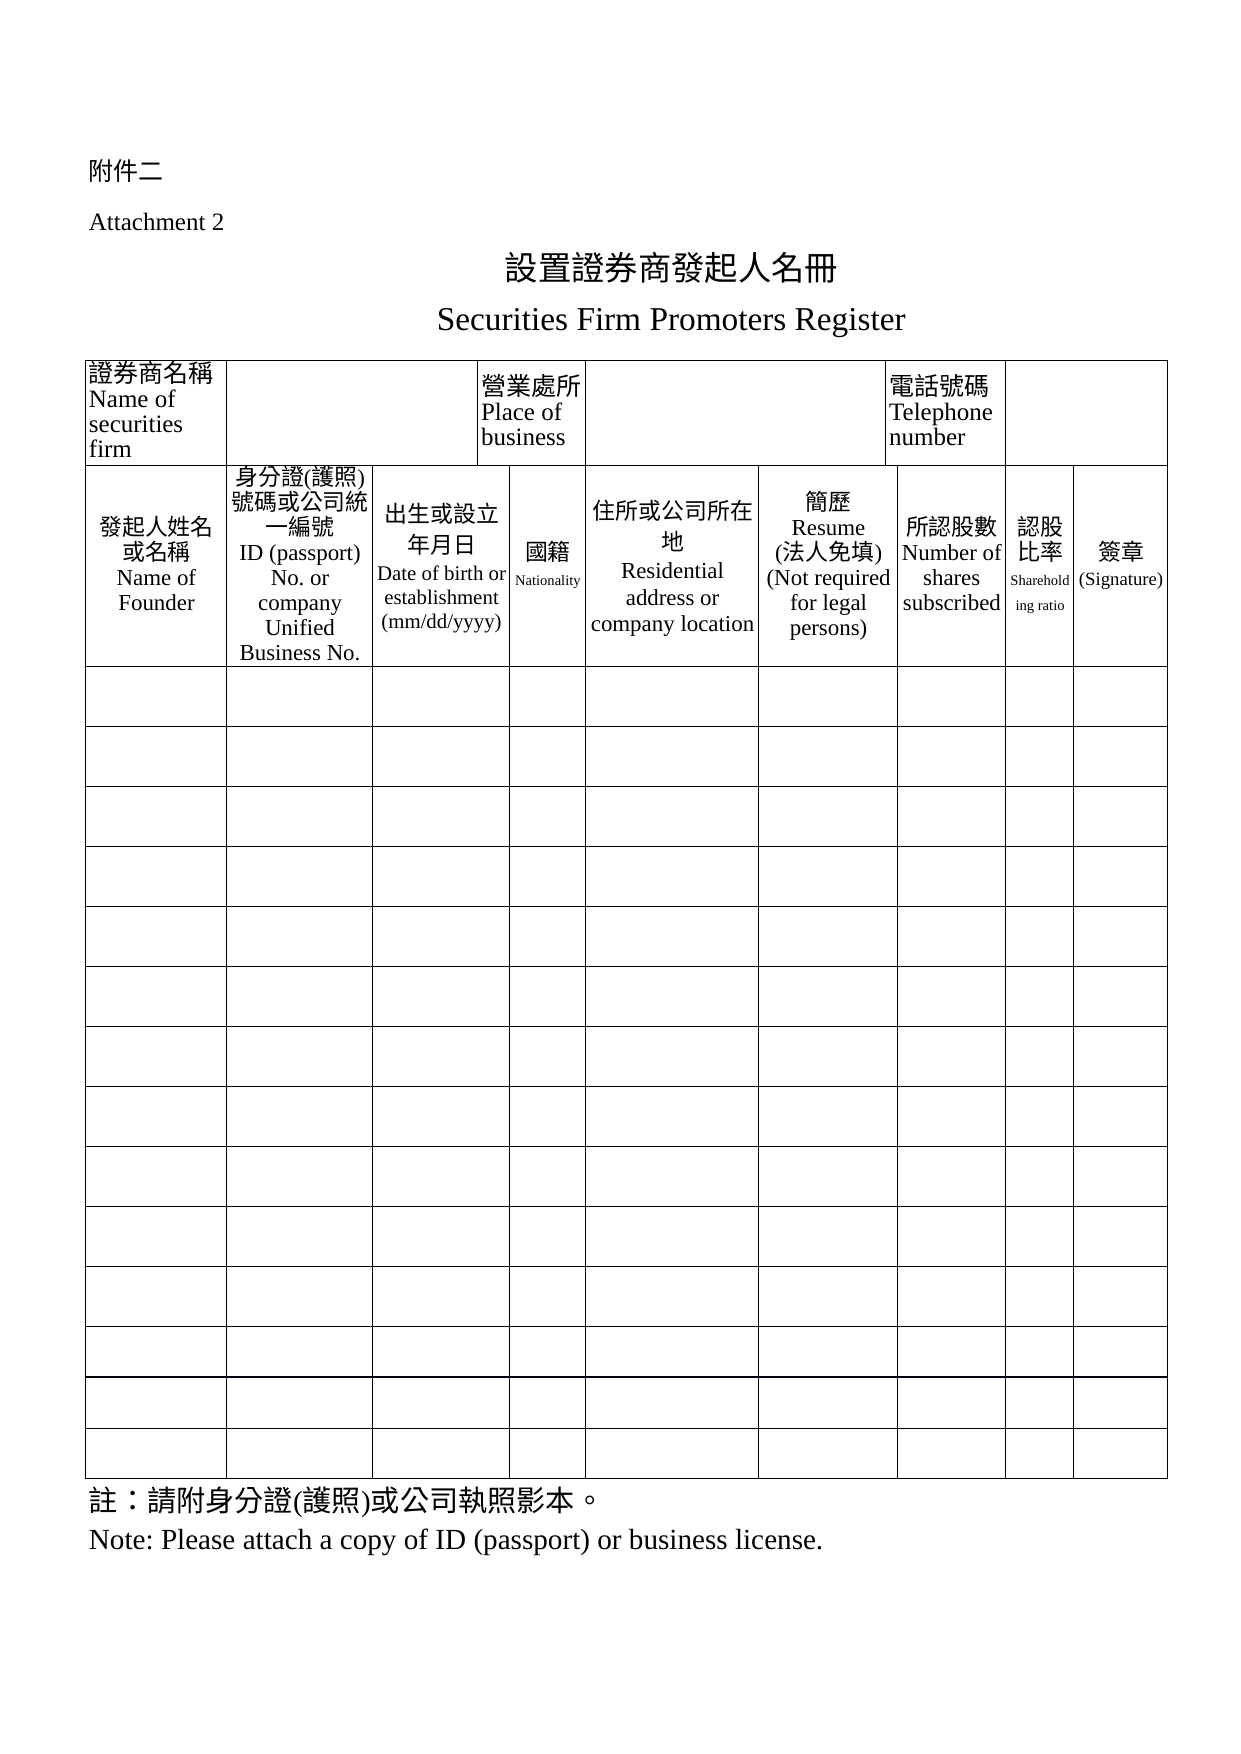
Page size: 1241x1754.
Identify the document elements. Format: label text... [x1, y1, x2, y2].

table_cell [586, 1147, 758, 1206]
table_cell [1006, 1327, 1073, 1376]
table_cell 國籍 Nationality [510, 466, 585, 666]
table_cell [227, 787, 372, 846]
table_cell [1006, 1087, 1073, 1146]
table_cell [759, 1207, 897, 1266]
text Attachment 2 [89, 210, 1152, 235]
table_cell [86, 1027, 226, 1086]
table_cell [1006, 1429, 1073, 1478]
table_cell [373, 1207, 509, 1266]
table_cell [373, 967, 509, 1026]
table_cell [759, 1147, 897, 1206]
table_cell [586, 1429, 758, 1478]
table_cell 出生或設立年月日 Date of birth or establishment (mm/dd/yyyy) [373, 466, 509, 666]
table_cell [898, 1207, 1005, 1266]
table_header [1006, 361, 1167, 464]
text 附件二 [89, 160, 1152, 185]
text Securities Firm Promoters Register [89, 310, 1152, 335]
table_cell [510, 1378, 585, 1427]
table_cell [373, 1027, 509, 1086]
table_cell 簡歷 Resume (法人免填) (Not required for legal persons) [759, 466, 897, 666]
table_cell [227, 1378, 372, 1427]
table_cell [227, 967, 372, 1026]
table_header 證券商名稱 Name of securities firm [86, 361, 226, 464]
table_cell [1006, 727, 1073, 786]
table_cell [898, 667, 1005, 726]
table_cell [898, 1327, 1005, 1376]
table_cell [759, 1267, 897, 1326]
table_cell [86, 787, 226, 846]
text 設置證券商發起人名冊 [89, 260, 1152, 285]
table_cell [1074, 1327, 1167, 1376]
table_cell [1074, 1027, 1167, 1086]
table_cell [510, 1027, 585, 1086]
table_cell [586, 967, 758, 1026]
table_cell [510, 1267, 585, 1326]
table_cell [1074, 1147, 1167, 1206]
table_cell [227, 1087, 372, 1146]
table_cell [86, 1087, 226, 1146]
table_cell [898, 847, 1005, 906]
table_cell [1006, 967, 1073, 1026]
table_cell [586, 787, 758, 846]
table_cell [510, 907, 585, 966]
table_cell [759, 667, 897, 726]
table_cell [510, 787, 585, 846]
table_cell [86, 1147, 226, 1206]
table_cell [898, 967, 1005, 1026]
table_cell [86, 1378, 226, 1427]
table_cell [1006, 787, 1073, 846]
table_cell [510, 1429, 585, 1478]
table_cell [373, 667, 509, 726]
text Note: Please attach a copy of ID (passport) or business license. [89, 1529, 480, 1554]
table_cell 認股比率 Shareholding ratio [1006, 466, 1073, 666]
table_cell [759, 1378, 897, 1427]
table_cell [1074, 727, 1167, 786]
table_cell [759, 727, 897, 786]
table_cell [898, 787, 1005, 846]
table_cell [1074, 787, 1167, 846]
table_cell [1006, 1267, 1073, 1326]
table_cell [898, 1147, 1005, 1206]
table_cell [586, 1378, 758, 1427]
table_cell [1006, 667, 1073, 726]
table_cell [373, 1378, 509, 1427]
table_cell [1074, 967, 1167, 1026]
table_cell [86, 907, 226, 966]
table_cell 住所或公司所在地 Residential address or company location [586, 466, 758, 666]
table_cell [759, 1087, 897, 1146]
table_cell [1006, 1378, 1073, 1427]
table_cell [510, 1087, 585, 1146]
table_cell [586, 667, 758, 726]
table_cell [510, 727, 585, 786]
table_cell [373, 727, 509, 786]
table_cell [86, 967, 226, 1026]
table_cell [86, 727, 226, 786]
table_cell [227, 727, 372, 786]
text 註：請附身分證(護照)或公司執照影本。 [89, 1492, 300, 1517]
table_cell [1006, 1147, 1073, 1206]
table_cell [373, 787, 509, 846]
table_cell [898, 1027, 1005, 1086]
table_cell [510, 1147, 585, 1206]
table_cell [586, 1207, 758, 1266]
table_cell [227, 847, 372, 906]
table_cell [373, 1147, 509, 1206]
text 註：請附身分證(護照)或公司執照影本。 [297, 1492, 1152, 1517]
table_cell [1074, 1429, 1167, 1478]
table_cell 身分證(護照)號碼或公司統一編號 ID (passport) No. or company Unified Business No. [227, 466, 372, 666]
table_cell [373, 847, 509, 906]
table_cell [86, 1429, 226, 1478]
table_cell [1074, 1267, 1167, 1326]
table_cell [586, 847, 758, 906]
table_cell [510, 967, 585, 1026]
table_cell [1074, 1087, 1167, 1146]
table_cell [227, 667, 372, 726]
table_cell [898, 1087, 1005, 1146]
table_cell [1074, 1207, 1167, 1266]
table_cell [373, 1087, 509, 1146]
table_cell [373, 1429, 509, 1478]
table_header [586, 361, 885, 464]
table_cell [898, 727, 1005, 786]
table_cell [510, 667, 585, 726]
table_cell [759, 967, 897, 1026]
table_cell [86, 1207, 226, 1266]
table_cell [227, 1267, 372, 1326]
table_cell [1074, 667, 1167, 726]
table_cell [898, 907, 1005, 966]
table_cell [759, 787, 897, 846]
table_cell 簽章 (Signature) [1074, 466, 1167, 666]
table_cell [1074, 847, 1167, 906]
table_cell [586, 727, 758, 786]
table_header [227, 361, 477, 464]
table_cell [373, 907, 509, 966]
table_cell [1006, 1207, 1073, 1266]
table_cell [1006, 1027, 1073, 1086]
table_cell 發起人姓名或名稱 Name of Founder [86, 466, 226, 666]
table_cell [86, 1267, 226, 1326]
table_cell [227, 1207, 372, 1266]
table_cell [86, 667, 226, 726]
table_cell [86, 1327, 226, 1376]
text Note: Please attach a copy of ID (passport) or business license. [477, 1529, 1152, 1554]
table_cell [1006, 907, 1073, 966]
table_cell [586, 1267, 758, 1326]
table_cell [1074, 907, 1167, 966]
table_cell [759, 847, 897, 906]
table_cell [586, 1327, 758, 1376]
table_cell [227, 1147, 372, 1206]
table_cell [586, 907, 758, 966]
table_cell [227, 1327, 372, 1376]
table_cell [227, 907, 372, 966]
table_cell [759, 1327, 897, 1376]
table_cell 所認股數 Number of shares subscribed [898, 466, 1005, 666]
table_cell [898, 1267, 1005, 1326]
table_cell [586, 1027, 758, 1086]
table_cell [759, 907, 897, 966]
table_cell [898, 1378, 1005, 1427]
table_cell [510, 847, 585, 906]
table_cell [510, 1207, 585, 1266]
table_header 電話號碼 Telephone number [886, 361, 1005, 464]
table_cell [1006, 847, 1073, 906]
table_cell [898, 1429, 1005, 1478]
table_cell [86, 847, 226, 906]
table_cell [586, 1087, 758, 1146]
table_cell [227, 1027, 372, 1086]
table_cell [373, 1327, 509, 1376]
table_cell [227, 1429, 372, 1478]
table_cell [1074, 1378, 1167, 1427]
table_header 營業處所 Place of business [478, 361, 585, 464]
table_cell [510, 1327, 585, 1376]
table_cell [759, 1027, 897, 1086]
table_cell [759, 1429, 897, 1478]
table_cell [373, 1267, 509, 1326]
